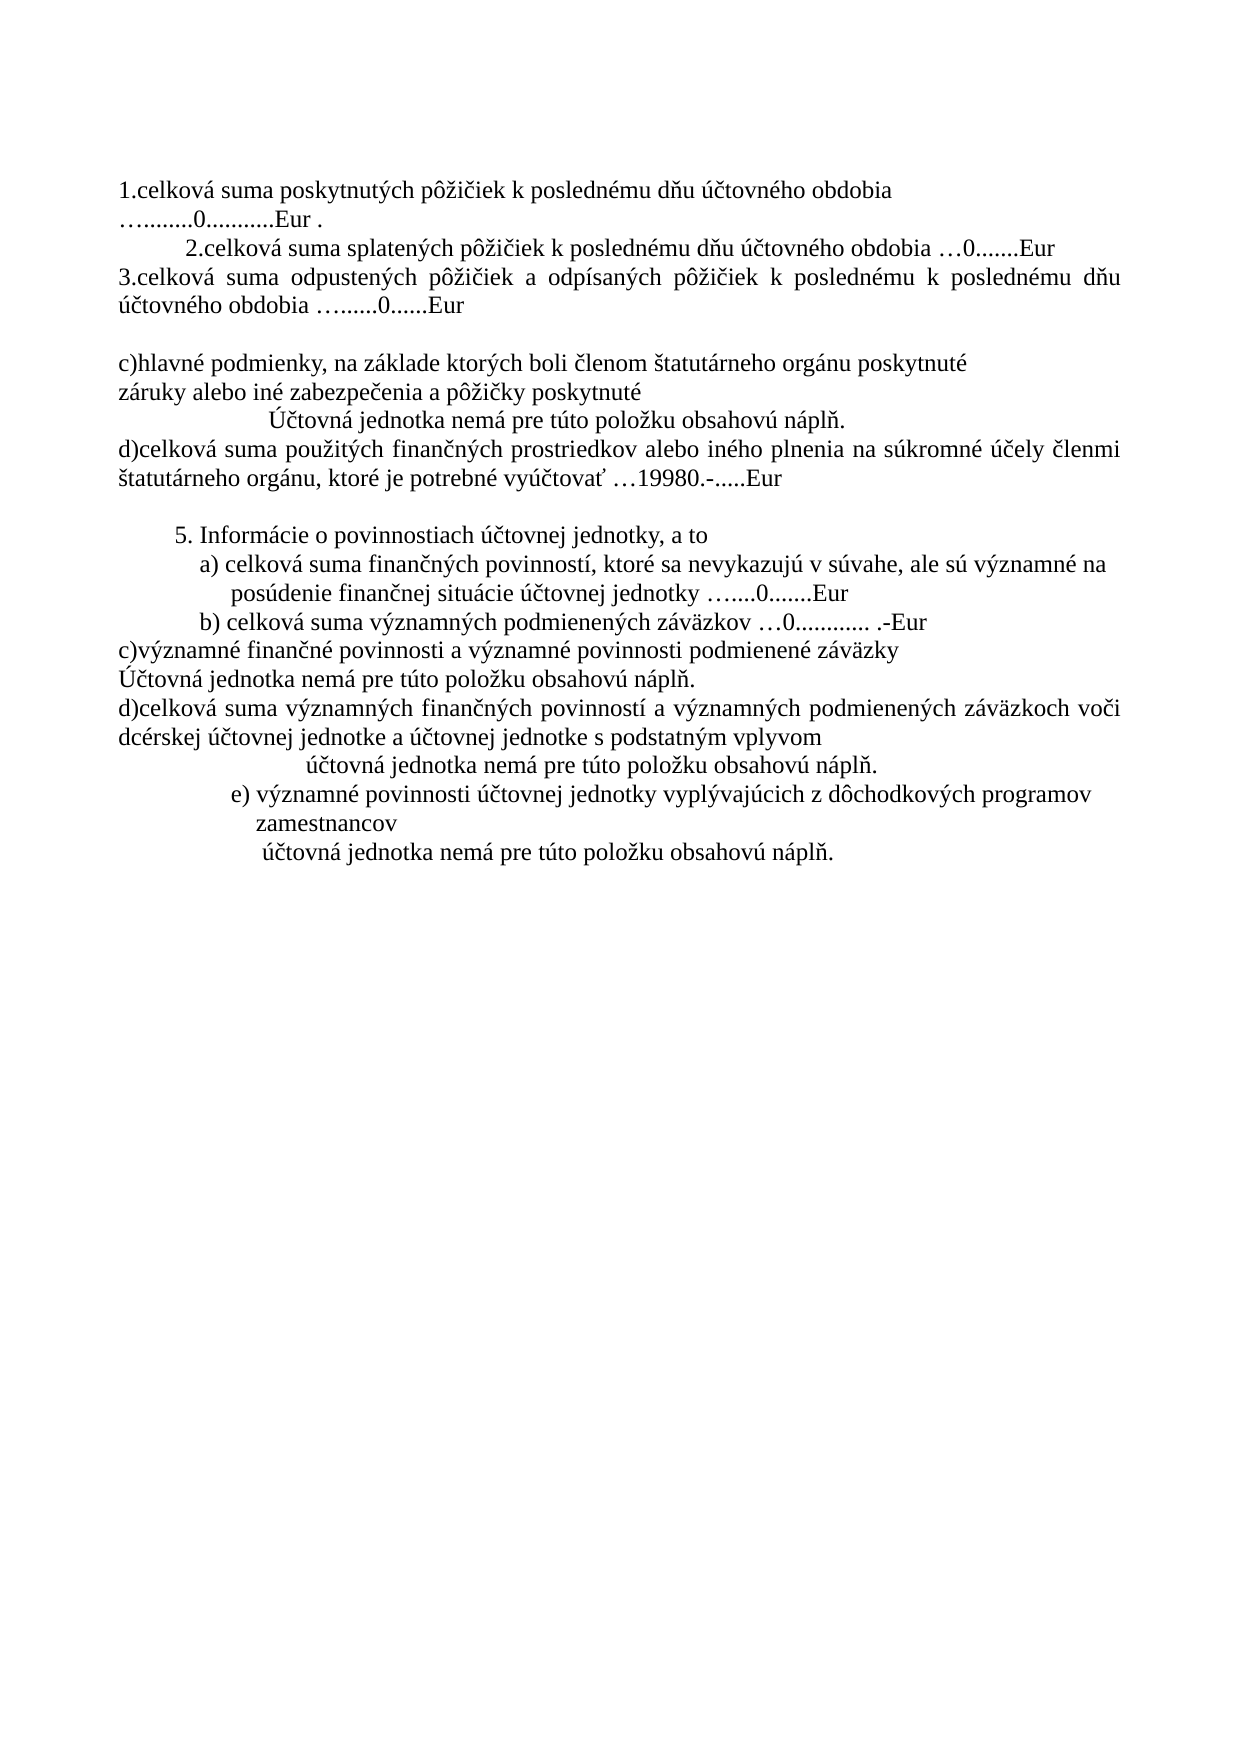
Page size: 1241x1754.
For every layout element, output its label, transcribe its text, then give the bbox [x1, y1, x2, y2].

list významné finančné povinnosti a významné povinnosti podmienené záväzky [118, 636, 1122, 664]
text účtovná jednotka nemá pre túto položku obsahovú náplň. [118, 751, 1122, 779]
list celková suma odpustených pôžičiek a odpísaných pôžičiek k poslednému k poslednému dňu účtovného obdobia …......0......Eur [118, 262, 1122, 319]
text Účtovná jednotka nemá pre túto položku obsahovú náplň. [118, 406, 1122, 434]
list celková suma použitých finančných prostriedkov alebo iného plnenia na súkromné účely členmi štatutárneho orgánu, ktoré je potrebné vyúčtovať …19980.-.....Eur [118, 434, 1122, 492]
text posúdenie finančnej situácie účtovnej jednotky …....0.......Eur [118, 578, 1122, 607]
list hlavné podmienky, na základe ktorých boli členom štatutárneho orgánu poskytnuté [118, 348, 1122, 377]
text Účtovná jednotka nemá pre túto položku obsahovú náplň. [118, 664, 1122, 693]
text záruky alebo iné zabezpečenia a pôžičky poskytnuté [118, 377, 1122, 406]
list celková suma poskytnutých pôžičiek k poslednému dňu účtovného obdobia [118, 176, 1122, 204]
text a) celková suma finančných povinností, ktoré sa nevykazujú v súvahe, ale sú významné na [118, 549, 1122, 578]
text zamestnancov [118, 808, 1122, 837]
text 5. Informácie o povinnostiach účtovnej jednotky, a to [118, 521, 1122, 549]
list celková suma splatených pôžičiek k poslednému dňu účtovného obdobia …0.......Eur [118, 233, 1122, 262]
text …........0...........Eur . [118, 204, 1122, 233]
text účtovná jednotka nemá pre túto položku obsahovú náplň. [118, 837, 1122, 866]
list celková suma významných finančných povinností a významných podmienených záväzkoch voči dcérskej účtovnej jednotke a účtovnej jednotke s podstatným vplyvom [118, 693, 1122, 751]
text b) celková suma významných podmienených záväzkov …0............ .-Eur [118, 607, 1122, 636]
text e) významné povinnosti účtovnej jednotky vyplývajúcich z dôchodkových programov [118, 779, 1122, 808]
